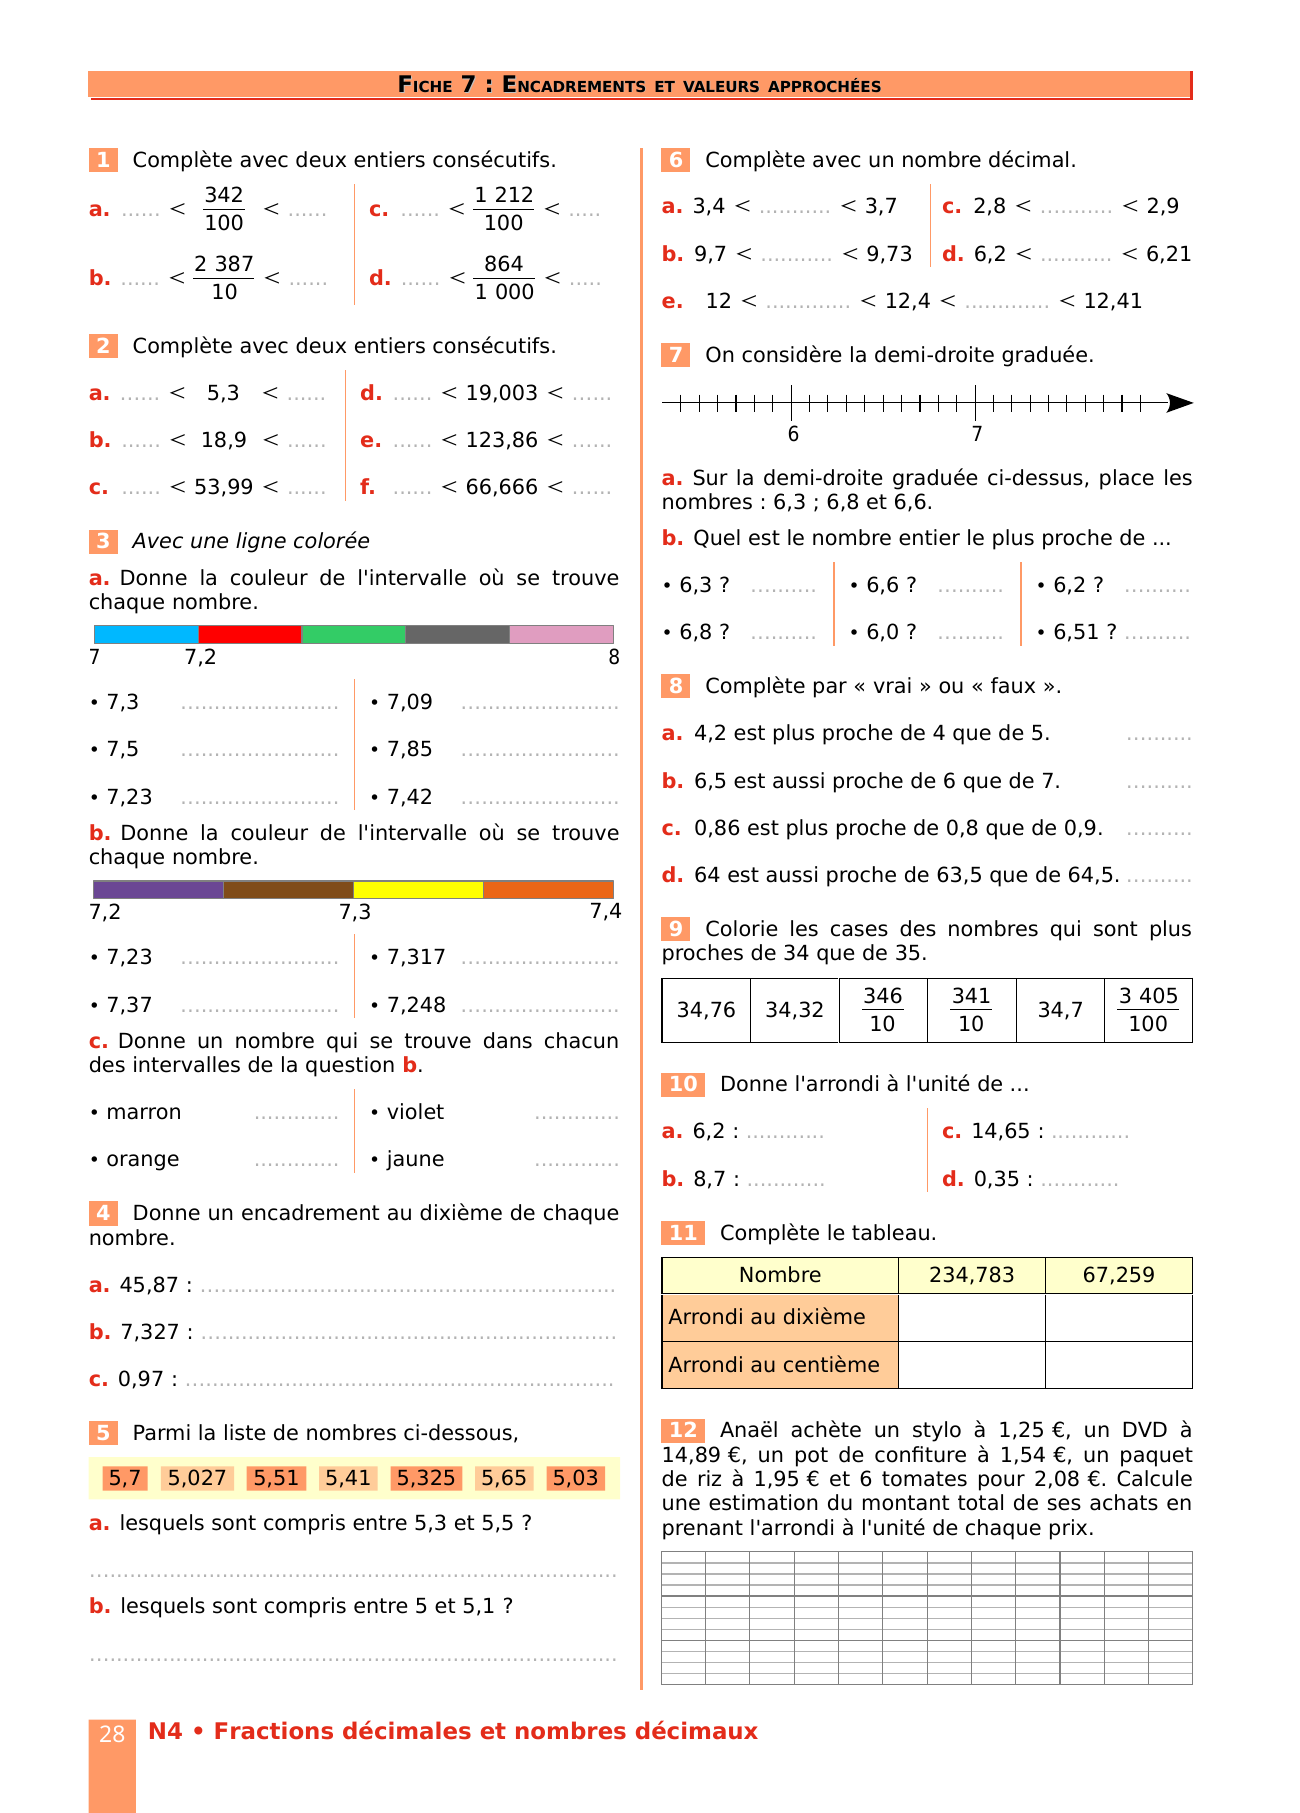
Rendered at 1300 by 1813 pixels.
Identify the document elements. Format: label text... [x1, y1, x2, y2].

list ......  18,9  ...... [88, 405, 331, 453]
list 6,2 : ............ [661, 1108, 912, 1144]
list 14,65 : ............ [942, 1108, 1193, 1144]
list Sur la demi-droite graduée ci-dessus, place les nombres : 6,3 ; 6,8 et 6,6. [661, 466, 1193, 514]
list Complète avec deux entiers consécutifs. [118, 334, 620, 358]
list 6,3 ? …....... [661, 562, 819, 597]
list 6,0 ? …....... [848, 597, 1006, 645]
list 0,35 : ............ [942, 1144, 1193, 1191]
list 6,2  ...........  6,21 [942, 219, 1193, 266]
list 7,3 …..................... [88, 679, 339, 714]
list 0,97 : ….............................................................. [88, 1344, 620, 1392]
list 7,23 …..................... [88, 934, 339, 970]
list 7,23 …..................... [88, 762, 339, 809]
list 6,51 ? …....... [1035, 597, 1193, 645]
list ......  66,666  …... [360, 453, 620, 500]
list Anaël achète un stylo à 1,25 €, un DVD à 14,89 €, un pot de confiture à 1,54 €, un paquet de riz à 1,95 € et 6 tomates pour 2,08 €. Calcule une estimation du montant total de ses achats en prenant l'arrondi à l'unité de chaque prix. [661, 1418, 1193, 1540]
list 9,7  ...........  9,73 [661, 219, 918, 266]
list ......  123,86  …... [360, 405, 620, 453]
table_cell [899, 1295, 1045, 1341]
list 7,09 …..................... [369, 679, 620, 714]
list 7,37 …..................... [88, 970, 339, 1017]
list Donne la couleur de l'intervalle où se trouve chaque nombre. [88, 821, 620, 869]
list Quel est le nombre entier le plus proche de ... [661, 526, 1193, 550]
list ......  19,003  …... [360, 370, 620, 405]
list ......  53,99  ...... [88, 453, 331, 500]
list 64 est aussi proche de 63,5 que de 64,5. …....... [661, 840, 1193, 888]
list 7,85 …..................... [369, 714, 620, 762]
list 6,5 est aussi proche de 6 que de 7. …....... [661, 746, 1193, 793]
list violet ............. [369, 1089, 620, 1124]
table_cell [1046, 1295, 1192, 1341]
table_header 34,76 [663, 979, 750, 1042]
list Donne un nombre qui se trouve dans chacun des intervalles de la question b. [88, 1029, 620, 1077]
list On considère la demi‑droite graduée. [690, 343, 1193, 367]
list 7,317 …..................... [369, 934, 620, 970]
list 2,8  …........  2,9 [942, 184, 1193, 219]
list 6,2 ? …....... [1035, 562, 1193, 597]
list 12  .............  12,4  .............  12,41 [661, 266, 1193, 314]
list Complète le tableau. [705, 1221, 1193, 1245]
table_header Nombre [663, 1258, 898, 1293]
list ......  ..... [369, 184, 620, 235]
list ......  ..... [369, 253, 620, 304]
list orange ............. [88, 1124, 339, 1172]
list 0,86 est plus proche de 0,8 que de 0,9. …....... [661, 793, 1193, 840]
table_header 234,783 [899, 1258, 1045, 1293]
list 7,327 : …............................................................ [88, 1297, 620, 1344]
list Complète avec un nombre décimal. [690, 148, 1193, 172]
list …............................................................................. [88, 1535, 620, 1583]
list …............................................................................. [88, 1619, 620, 1666]
list jaune ............. [369, 1124, 620, 1172]
list 6,8 ? …....... [661, 597, 819, 645]
list …...  5,3  ...... [88, 370, 331, 405]
table_cell [899, 1342, 1045, 1388]
list 8,7 : ............ [661, 1144, 912, 1191]
table_cell Arrondi au dixième [663, 1295, 898, 1341]
list Donne un encadrement au dixième de chaque nombre. [88, 1201, 620, 1250]
list Complète avec deux entiers consécutifs. [118, 148, 620, 172]
list Avec une ligne colorée [88, 529, 620, 554]
list Colorie les cases des nombres qui sont plus proches de 34 que de 35. [661, 917, 1193, 966]
table_header [840, 979, 927, 1042]
list 7,248 …..................... [369, 970, 620, 1017]
table_header [1105, 979, 1192, 1042]
list 6,6 ? …....... [848, 562, 1006, 597]
table_header 67,259 [1046, 1258, 1192, 1293]
list 7,5 …..................... [88, 714, 339, 762]
list lesquels sont compris entre 5 et 5,1 ? [88, 1594, 620, 1619]
list 7,42 …..................... [369, 762, 620, 809]
list ......  ...... [88, 253, 339, 304]
table_cell [1046, 1342, 1192, 1388]
list 3,4  ...........  3,7 [661, 184, 918, 219]
table_header 34,7 [1017, 979, 1104, 1042]
list Donne la couleur de l'intervalle où se trouve chaque nombre. [88, 566, 620, 614]
list 4,2 est plus proche de 4 que de 5. …....... [661, 698, 1193, 746]
table_cell Arrondi au centième [663, 1342, 898, 1388]
list Complète par « vrai » ou « faux ». [690, 674, 1193, 698]
list Donne l'arrondi à l'unité de ... [661, 1072, 1193, 1097]
table_header 34,32 [751, 979, 838, 1042]
list lesquels sont compris entre 5,3 et 5,5 ? [88, 1511, 620, 1535]
list 45,87 : …............................................................ [88, 1250, 620, 1297]
list marron ............. [88, 1089, 339, 1124]
list Parmi la liste de nombres ci-dessous, [118, 1421, 620, 1445]
table_header [928, 979, 1016, 1042]
list ......  ...... [88, 184, 339, 235]
